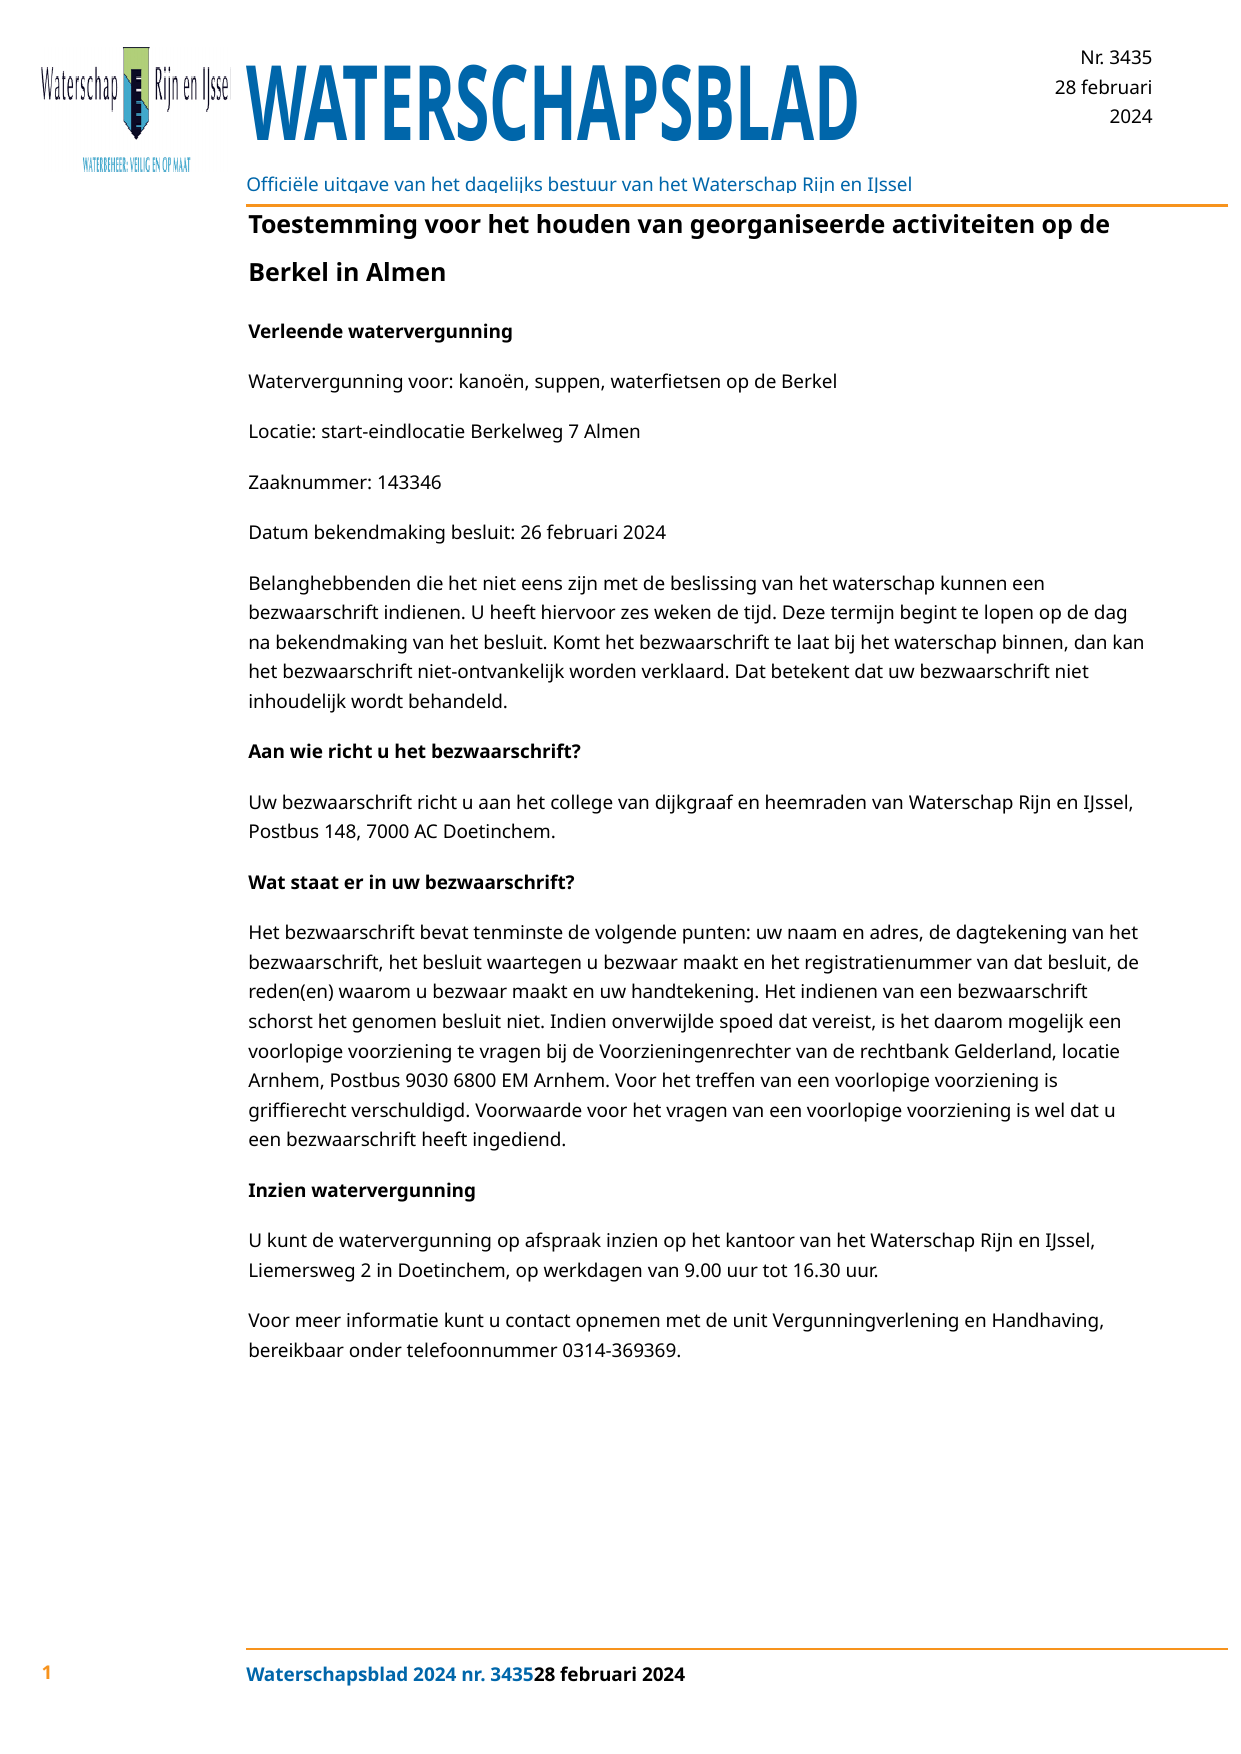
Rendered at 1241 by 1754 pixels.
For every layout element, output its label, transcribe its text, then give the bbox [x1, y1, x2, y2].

text Inzien watervergunning [248, 1177, 1152, 1203]
text Voor meer informatie kunt u contact opnemen met de unit Vergunningverlening en Handhaving, bereikbaar onder telefoonnummer 0314-369369. [248, 1307, 1152, 1363]
text Aan wie richt u het bezwaarschrift? [248, 739, 1152, 764]
text Belanghebbenden die het niet eens zijn met de beslissing van het waterschap kunnen een bezwaarschrift indienen. U heeft hiervoor zes weken de tijd. Deze termijn begint te lopen op de dag na bekendmaking van het besluit. Komt het bezwaarschrift te laat bij het waterschap binnen, dan kan het bezwaarschrift niet-ontvankelijk worden verklaard. Dat betekent dat uw bezwaarschrift niet inhoudelijk wordt behandeld. [248, 570, 1152, 714]
text Toestemming voor het houden van georganiseerde activiteiten op de Berkel in Almen [248, 207, 1152, 288]
text Zaaknummer: 143346 [248, 469, 1152, 495]
text Locatie: start-eindlocatie Berkelweg 7 Almen [248, 419, 1152, 444]
text U kunt de watervergunning op afspraak inzien op het kantoor van het Waterschap Rijn en IJssel, Liemersweg 2 in Doetinchem, op werkdagen van 9.00 uur tot 16.30 uur. [248, 1227, 1152, 1283]
text Wat staat er in uw bezwaarschrift? [248, 869, 1152, 895]
text Datum bekendmaking besluit: 26 februari 2024 [248, 519, 1152, 545]
text Uw bezwaarschrift richt u aan het college van dijkgraaf en heemraden van Waterschap Rijn en IJssel, Postbus 148, 7000 AC Doetinchem. [248, 789, 1152, 844]
text Verleende watervergunning [248, 318, 1152, 344]
picture [41, 47, 231, 172]
text Het bezwaarschrift bevat tenminste de volgende punten: uw naam en adres, de dagtekening van het bezwaarschrift, het besluit waartegen u bezwaar maakt en het registratienummer van dat besluit, de reden(en) waarom u bezwaar maakt en uw handtekening. Het indienen van een bezwaarschrift schorst het genomen besluit niet. Indien onverwijlde spoed dat vereist, is het daarom mogelijk een voorlopige voorziening te vragen bij de Voorzieningenrechter van de rechtbank Gelderland, locatie Arnhem, Postbus 9030 6800 EM Arnhem. Voor het treffen van een voorlopige voorziening is griffierecht verschuldigd. Voorwaarde voor het vragen van een voorlopige voorziening is wel dat u een bezwaarschrift heeft ingediend. [248, 919, 1152, 1152]
text Watervergunning voor: kanoën, suppen, waterfietsen op de Berkel [248, 368, 1152, 394]
